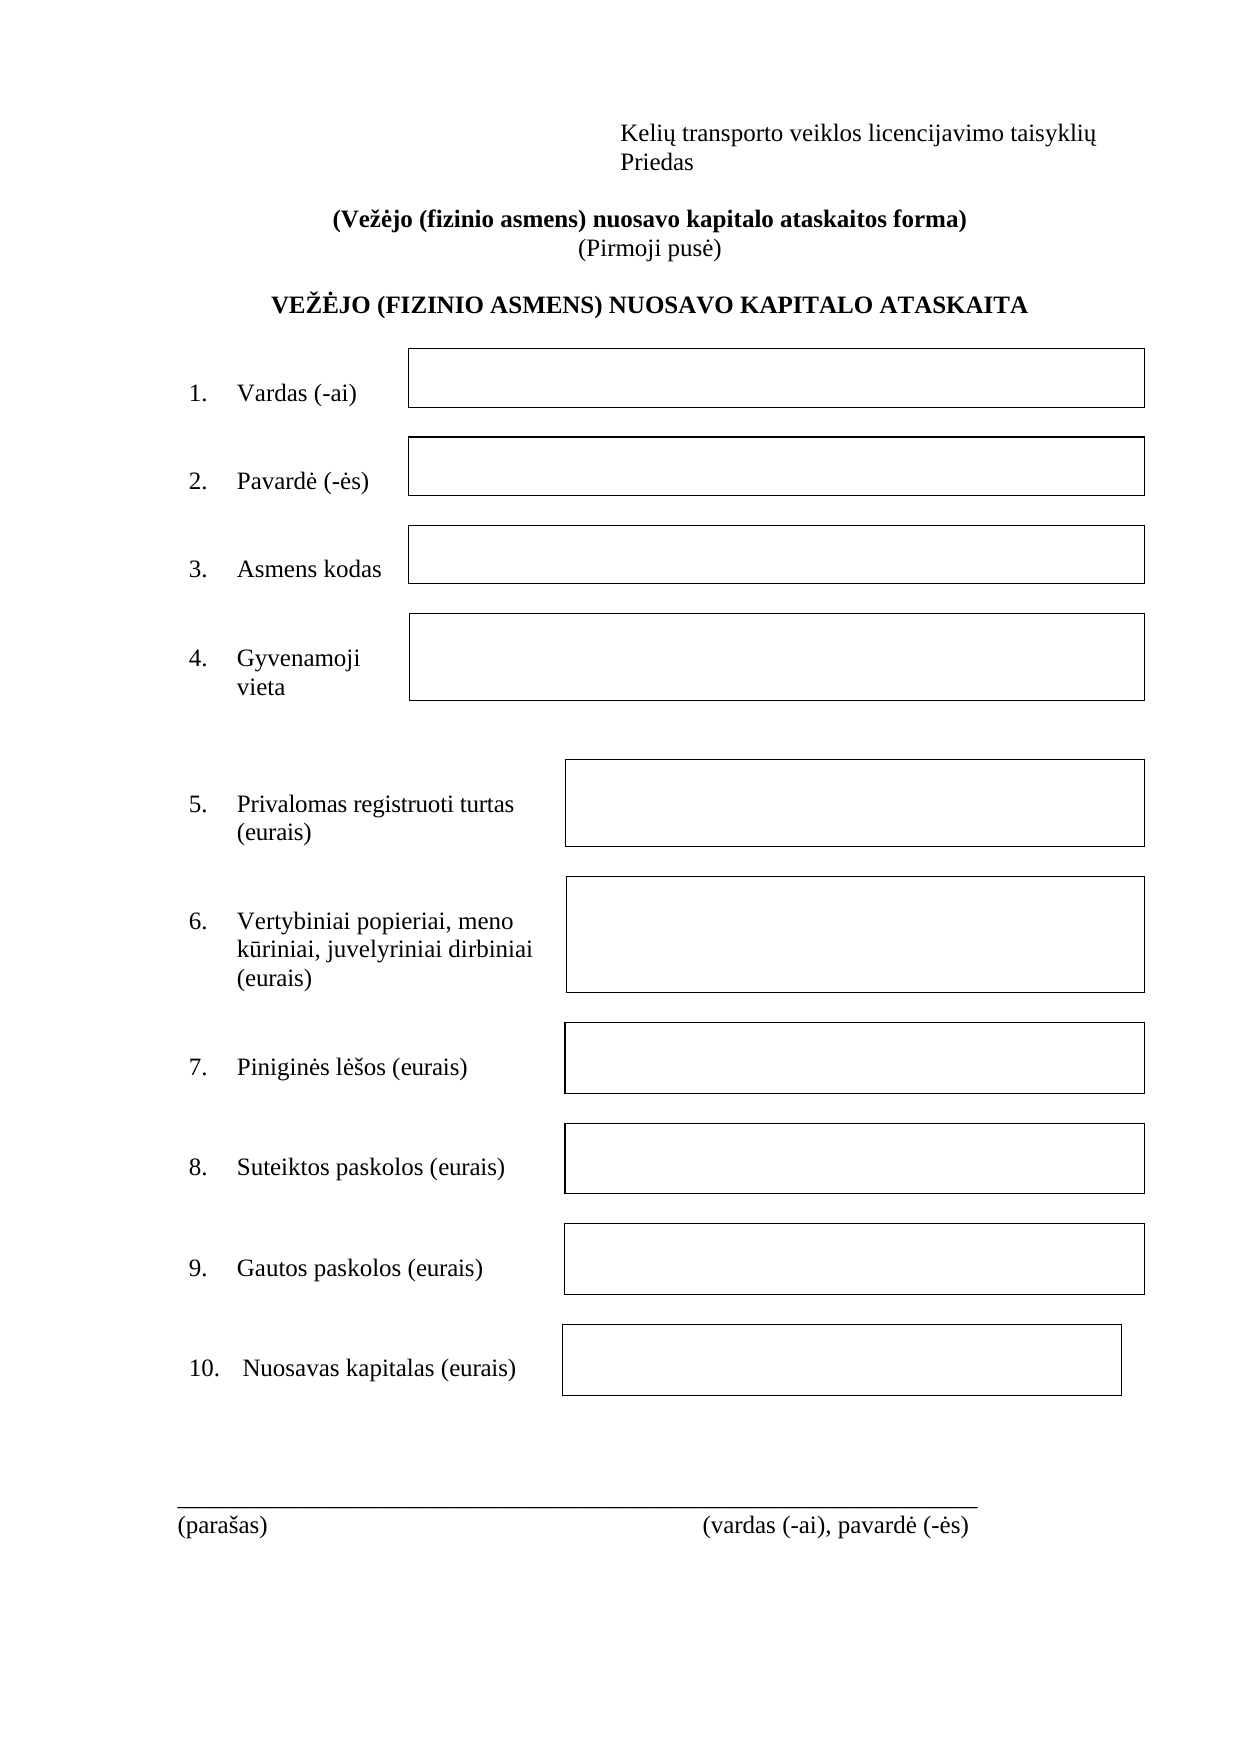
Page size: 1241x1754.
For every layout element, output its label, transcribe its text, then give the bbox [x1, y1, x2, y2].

table_header 2. [177, 436, 225, 495]
text (Vežėjo (fizinio asmens) nuosavo kapitalo ataskaitos forma) [177, 204, 1122, 233]
text Priedas [620, 147, 1122, 176]
table_header [565, 1224, 1144, 1294]
text VEŽĖJO (FIZINIO ASMENS) NUOSAVO KAPITALO ATASKAITA [177, 291, 1122, 319]
table_header 6. [177, 876, 225, 992]
table_header Gautos paskolos (eurais) [225, 1223, 564, 1294]
table_header [566, 1124, 1144, 1193]
table_header Vertybiniai popieriai, meno kūriniai, juvelyriniai dirbiniai (eurais) [225, 876, 566, 992]
table_header [409, 526, 1144, 583]
table_header 4. [177, 613, 225, 700]
text Kelių transporto veiklos licencijavimo taisyklių [620, 118, 1122, 147]
table_header [566, 760, 1144, 846]
table_header [567, 877, 1144, 992]
table_header Piniginės lėšos (eurais) [225, 1022, 564, 1093]
table_header 3. [177, 525, 225, 583]
table_header 7. [177, 1022, 225, 1093]
table_header Privalomas registruoti turtas (eurais) [225, 759, 565, 846]
table_header 9. [177, 1223, 225, 1294]
table_header [563, 1325, 1121, 1394]
table_header [409, 349, 1144, 407]
text (Pirmoji pusė) [177, 233, 1122, 262]
table_header Asmens kodas [225, 525, 408, 583]
table_header Pavardė (-ės) [225, 436, 408, 495]
table_header Suteiktos paskolos (eurais) [225, 1123, 564, 1193]
table_header [410, 614, 1144, 700]
table_header 10. [177, 1324, 231, 1394]
text ________________________________________________________________ [177, 1482, 1122, 1511]
table_header Nuosavas kapitalas (eurais) [231, 1324, 562, 1394]
table_header [409, 438, 1144, 495]
table_header Vardas (-ai) [225, 348, 408, 407]
text (parašas) (vardas (-ai), pavardė (-ės) [177, 1511, 1122, 1539]
table_header 1. [177, 348, 225, 407]
table_header [566, 1023, 1144, 1093]
table_header 5. [177, 759, 225, 846]
table_header Gyvenamoji vieta [225, 613, 409, 700]
table_header 8. [177, 1123, 225, 1193]
